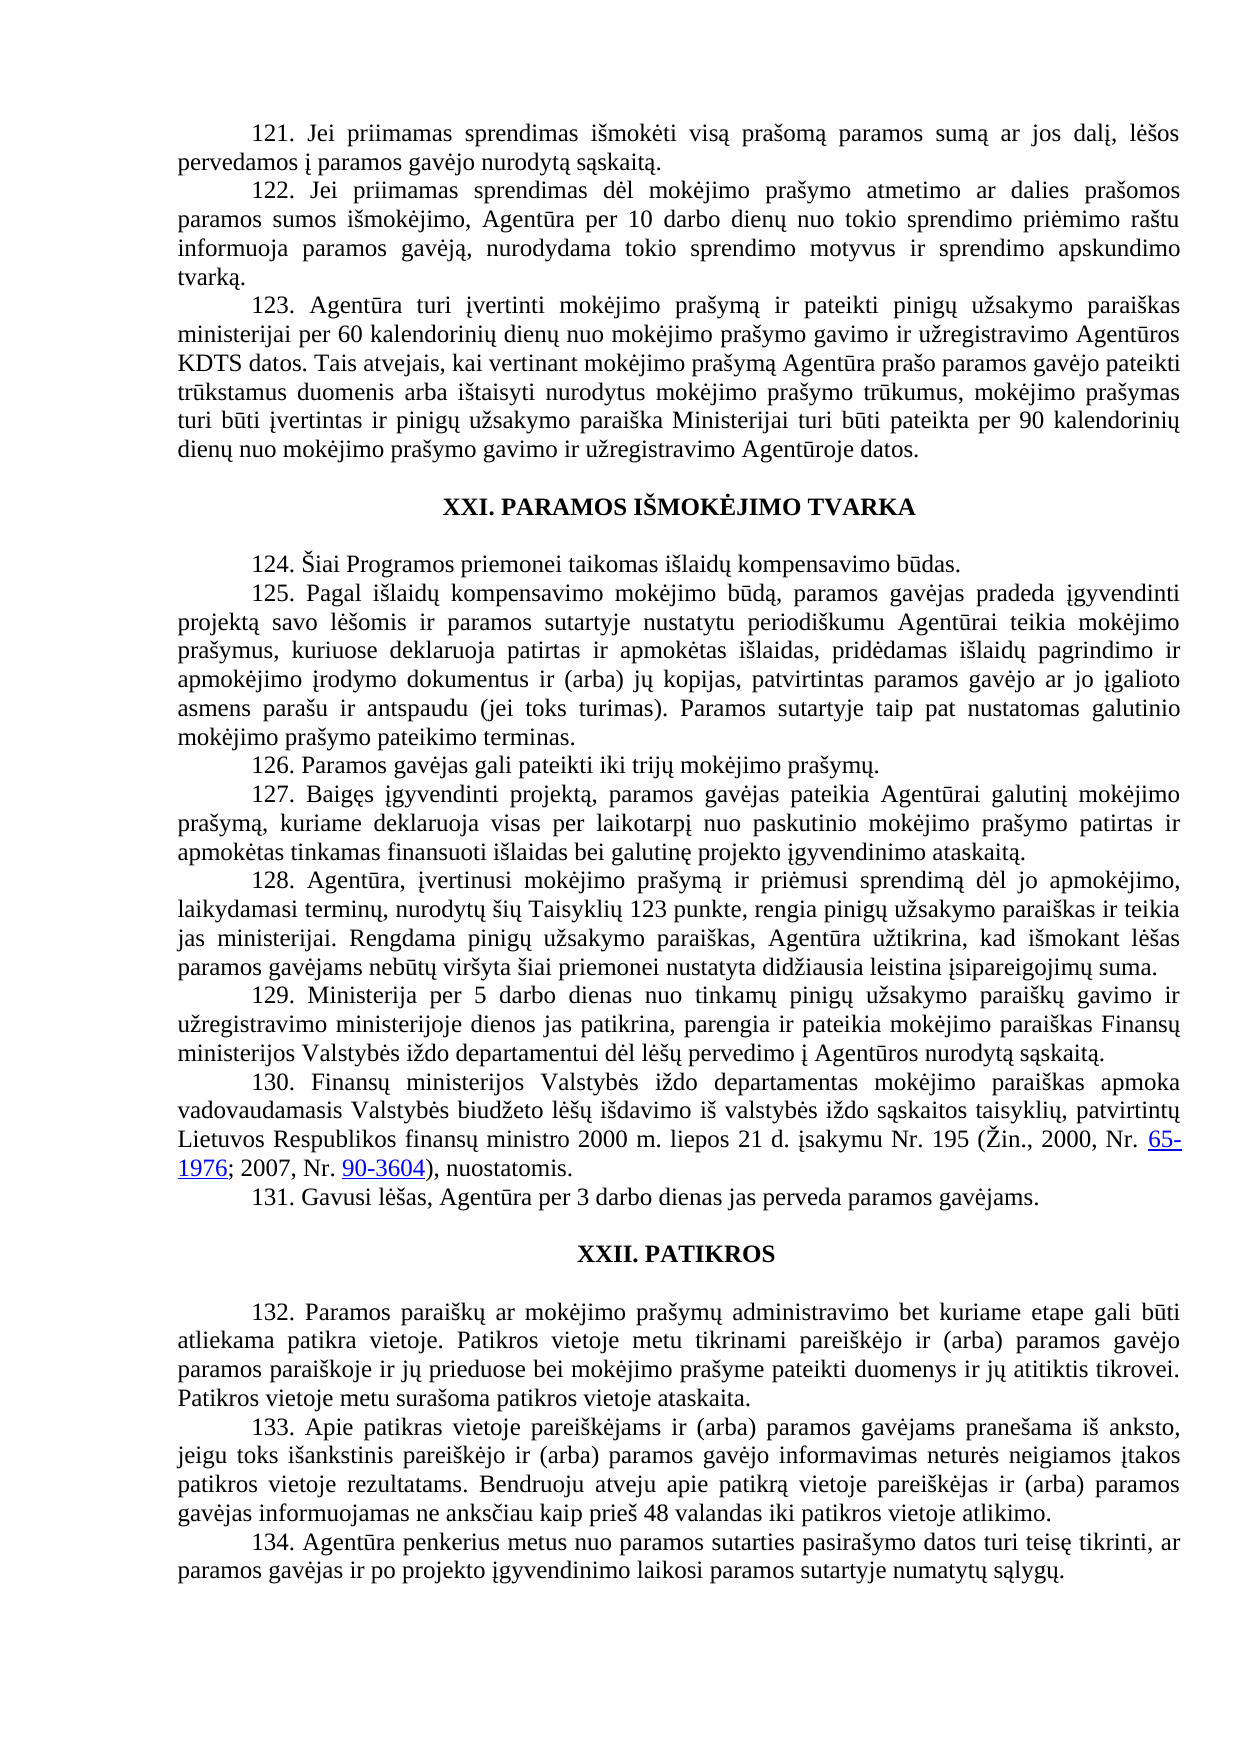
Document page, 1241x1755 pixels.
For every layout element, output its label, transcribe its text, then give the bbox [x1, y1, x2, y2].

text 132. Paramos paraiškų ar mokėjimo prašymų administravimo bet kuriame etape gali būti atliekama patikra vietoje. Patikros vietoje metu tikrinami pareiškėjo ir (arba) paramos gavėjo paramos paraiškoje ir jų prieduose bei mokėjimo prašyme pateikti duomenys ir jų atitiktis tikrovei. Patikros vietoje metu surašoma patikros vietoje ataskaita. [177, 1297, 1181, 1412]
text 130. Finansų ministerijos Valstybės iždo departamentas mokėjimo paraiškas apmoka vadovaudamasis Valstybės biudžeto lėšų išdavimo iš valstybės iždo sąskaitos taisyklių, patvirtintų Lietuvos Respublikos finansų ministro 2000 m. liepos 21 d. įsakymu Nr. 195 (Žin., 2000, Nr. 65-1976; 2007, Nr. 90-3604), nuostatomis. [177, 1067, 1181, 1182]
text 128. Agentūra, įvertinusi mokėjimo prašymą ir priėmusi sprendimą dėl jo apmokėjimo, laikydamasi terminų, nurodytų šių Taisyklių 123 punkte, rengia pinigų užsakymo paraiškas ir teikia jas ministerijai. Rengdama pinigų užsakymo paraiškas, Agentūra užtikrina, kad išmokant lėšas paramos gavėjams nebūtų viršyta šiai priemonei nustatyta didžiausia leistina įsipareigojimų suma. [177, 866, 1181, 981]
text 127. Baigęs įgyvendinti projektą, paramos gavėjas pateikia Agentūrai galutinį mokėjimo prašymą, kuriame deklaruoja visas per laikotarpį nuo paskutinio mokėjimo prašymo patirtas ir apmokėtas tinkamas finansuoti išlaidas bei galutinę projekto įgyvendinimo ataskaitą. [177, 779, 1181, 866]
text 134. Agentūra penkerius metus nuo paramos sutarties pasirašymo datos turi teisę tikrinti, ar paramos gavėjas ir po projekto įgyvendinimo laikosi paramos sutartyje numatytų sąlygų. [177, 1527, 1181, 1584]
text 124. Šiai Programos priemonei taikomas išlaidų kompensavimo būdas. [177, 549, 1181, 578]
text 121. Jei priimamas sprendimas išmokėti visą prašomą paramos sumą ar jos dalį, lėšos pervedamos į paramos gavėjo nurodytą sąskaitą. [177, 118, 1181, 176]
text 126. Paramos gavėjas gali pateikti iki trijų mokėjimo prašymų. [177, 751, 1181, 779]
text 129. Ministerija per 5 darbo dienas nuo tinkamų pinigų užsakymo paraiškų gavimo ir užregistravimo ministerijoje dienos jas patikrina, parengia ir pateikia mokėjimo paraiškas Finansų ministerijos Valstybės iždo departamentui dėl lėšų pervedimo į Agentūros nurodytą sąskaitą. [177, 981, 1181, 1067]
text 123. Agentūra turi įvertinti mokėjimo prašymą ir pateikti pinigų užsakymo paraiškas ministerijai per 60 kalendorinių dienų nuo mokėjimo prašymo gavimo ir užregistravimo Agentūros KDTS datos. Tais atvejais, kai vertinant mokėjimo prašymą Agentūra prašo paramos gavėjo pateikti trūkstamus duomenis arba ištaisyti nurodytus mokėjimo prašymo trūkumus, mokėjimo prašymas turi būti įvertintas ir pinigų užsakymo paraiška Ministerijai turi būti pateikta per 90 kalendorinių dienų nuo mokėjimo prašymo gavimo ir užregistravimo Agentūroje datos. [177, 291, 1181, 463]
text 131. Gavusi lėšas, Agentūra per 3 darbo dienas jas perveda paramos gavėjams. [177, 1182, 1181, 1211]
text 125. Pagal išlaidų kompensavimo mokėjimo būdą, paramos gavėjas pradeda įgyvendinti projektą savo lėšomis ir paramos sutartyje nustatytu periodiškumu Agentūrai teikia mokėjimo prašymus, kuriuose deklaruoja patirtas ir apmokėtas išlaidas, pridėdamas išlaidų pagrindimo ir apmokėjimo įrodymo dokumentus ir (arba) jų kopijas, patvirtintas paramos gavėjo ar jo įgalioto asmens parašu ir antspaudu (jei toks turimas). Paramos sutartyje taip pat nustatomas galutinio mokėjimo prašymo pateikimo terminas. [177, 578, 1181, 751]
text XXI. PARAMOS IŠMOKĖJIMO TVARKA [177, 492, 1181, 521]
text 133. Apie patikras vietoje pareiškėjams ir (arba) paramos gavėjams pranešama iš anksto, jeigu toks išankstinis pareiškėjo ir (arba) paramos gavėjo informavimas neturės neigiamos įtakos patikros vietoje rezultatams. Bendruoju atveju apie patikrą vietoje pareiškėjas ir (arba) paramos gavėjas informuojamas ne anksčiau kaip prieš 48 valandas iki patikros vietoje atlikimo. [177, 1412, 1181, 1527]
text XXII. PATIKROS [177, 1239, 1181, 1268]
text 122. Jei priimamas sprendimas dėl mokėjimo prašymo atmetimo ar dalies prašomos paramos sumos išmokėjimo, Agentūra per 10 darbo dienų nuo tokio sprendimo priėmimo raštu informuoja paramos gavėją, nurodydama tokio sprendimo motyvus ir sprendimo apskundimo tvarką. [177, 176, 1181, 291]
